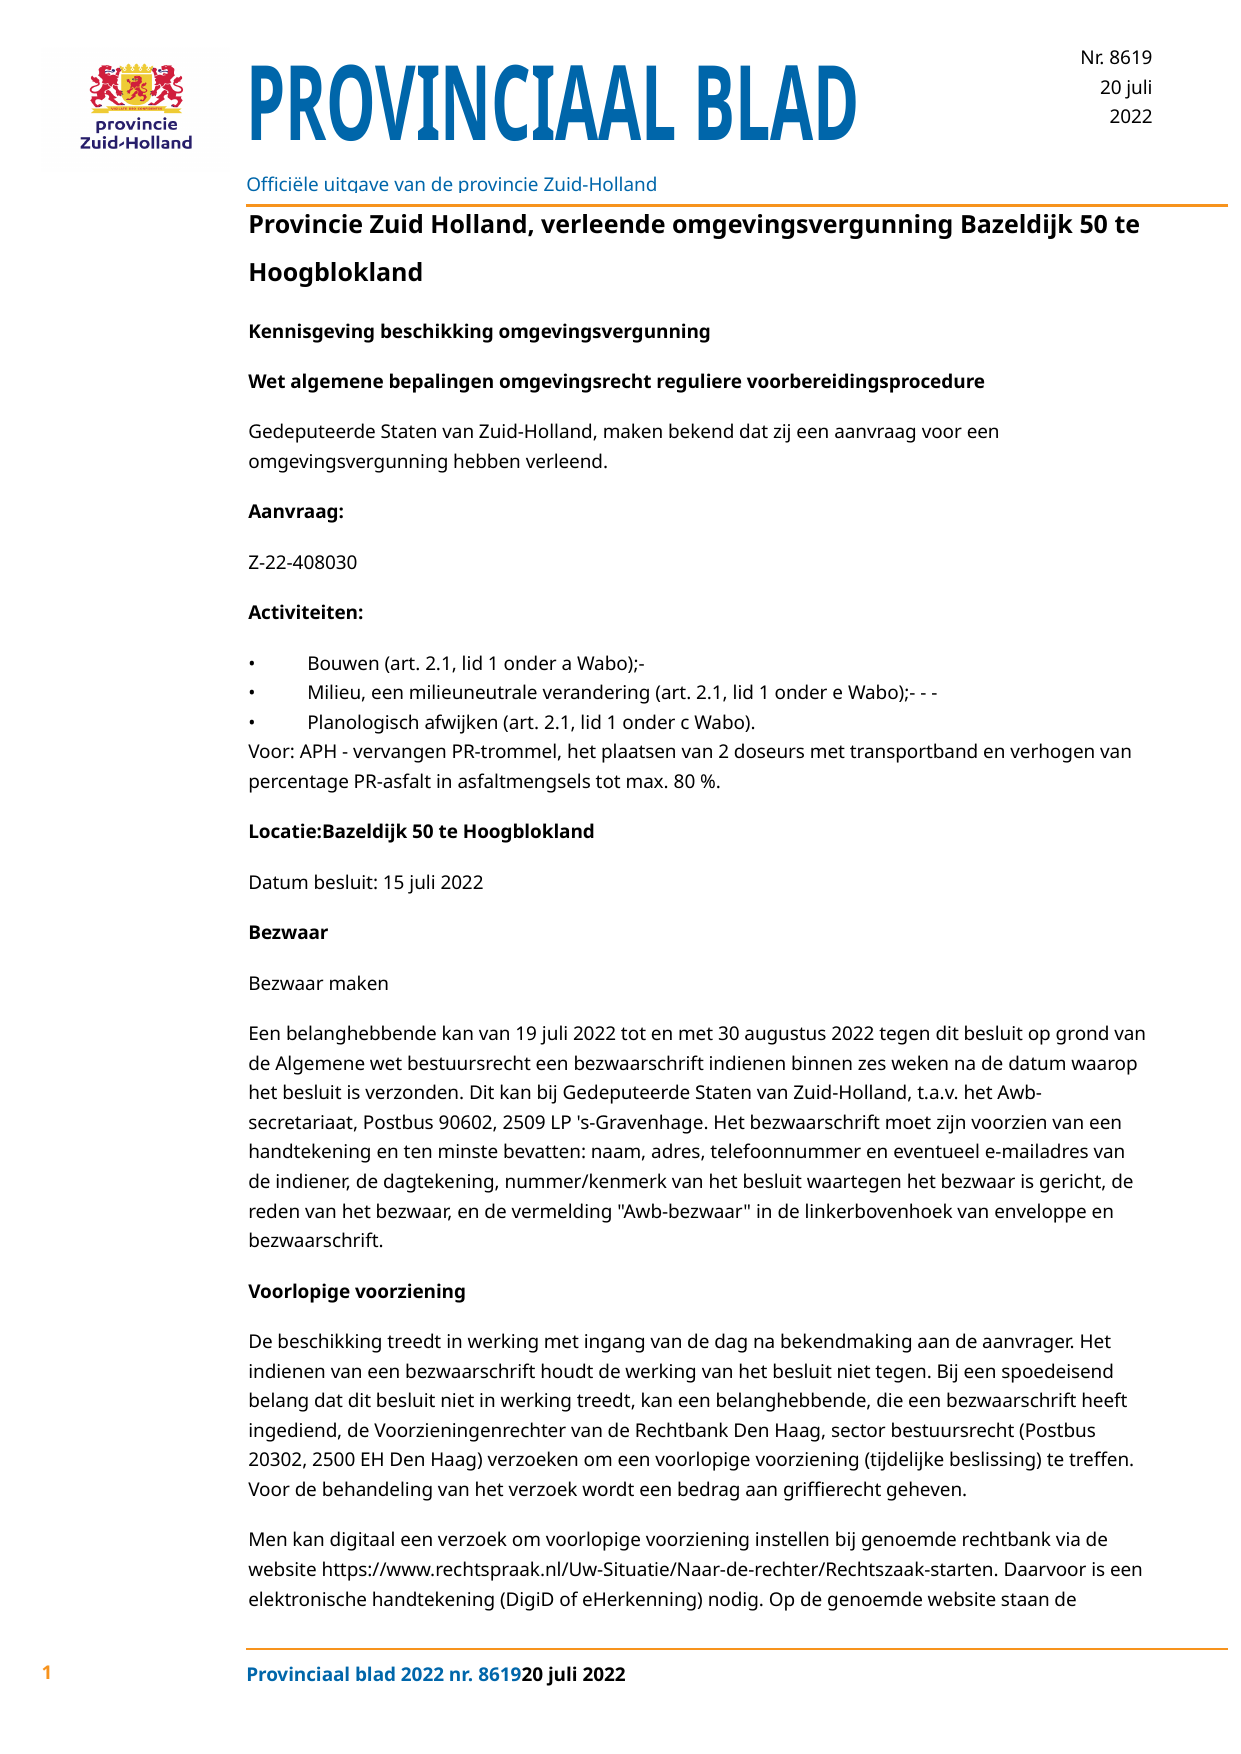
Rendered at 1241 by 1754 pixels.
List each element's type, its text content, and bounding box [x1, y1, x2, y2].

text Locatie:Bazeldijk 50 te Hoogblokland [248, 819, 1152, 844]
text Activiteiten: [248, 599, 1152, 625]
picture [41, 47, 231, 172]
text Z-22-408030 [248, 549, 1152, 575]
text De beschikking treedt in werking met ingang van de dag na bekendmaking aan de aanvrager. Het indienen van een bezwaarschrift houdt de werking van het besluit niet tegen. Bij een spoedeisend belang dat dit besluit niet in werking treedt, kan een belanghebbende, die een bezwaarschrift heeft ingediend, de Voorzieningenrechter van de Rechtbank Den Haag, sector bestuursrecht (Postbus 20302, 2500 EH Den Haag) verzoeken om een voorlopige voorziening (tijdelijke beslissing) te treffen. Voor de behandeling van het verzoek wordt een bedrag aan griffierecht geheven. [248, 1328, 1152, 1502]
text Voorlopige voorziening [248, 1278, 1152, 1304]
text Datum besluit: 15 juli 2022 [248, 869, 1152, 895]
text Wet algemene bepalingen omgevingsrecht reguliere voorbereidingsprocedure [248, 368, 1152, 394]
list Bouwen (art. 2.1, lid 1 onder a Wabo);- [248, 650, 1152, 676]
text Provincie Zuid Holland, verleende omgevingsvergunning Bazeldijk 50 te Hoogblokland [248, 207, 1152, 288]
text Bezwaar [248, 919, 1152, 945]
text Bezwaar maken [248, 970, 1152, 996]
text Aanvraag: [248, 499, 1152, 524]
text Een belanghebbende kan van 19 juli 2022 tot en met 30 augustus 2022 tegen dit besluit op grond van de Algemene wet bestuursrecht een bezwaarschrift indienen binnen zes weken na de datum waarop het besluit is verzonden. Dit kan bij Gedeputeerde Staten van Zuid-Holland, t.a.v. het Awb-secretariaat, Postbus 90602, 2509 LP 's-Gravenhage. Het bezwaarschrift moet zijn voorzien van een handtekening en ten minste bevatten: naam, adres, telefoonnummer en eventueel e-mailadres van de indiener, de dagtekening, nummer/kenmerk van het besluit waartegen het bezwaar is gericht, de reden van het bezwaar, en de vermelding "Awb-bezwaar" in de linkerbovenhoek van enveloppe en bezwaarschrift. [248, 1020, 1152, 1253]
text Men kan digitaal een verzoek om voorlopige voorziening instellen bij genoemde rechtbank via de website https://www.rechtspraak.nl/Uw-Situatie/Naar-de-rechter/Rechtszaak-starten. Daarvoor is een elektronische handtekening (DigiD of eHerkenning) nodig. Op de genoemde website staan de [248, 1527, 1152, 1612]
list Milieu, een milieuneutrale verandering (art. 2.1, lid 1 onder e Wabo);- - - [248, 679, 1152, 705]
text Voor: APH - vervangen PR-trommel, het plaatsen van 2 doseurs met transportband en verhogen van percentage PR-asfalt in asfaltmengsels tot max. 80 %. [248, 739, 1152, 794]
list Planologisch afwijken (art. 2.1, lid 1 onder c Wabo). [248, 709, 1152, 735]
text Gedeputeerde Staten van Zuid-Holland, maken bekend dat zij een aanvraag voor een omgevingsvergunning hebben verleend. [248, 419, 1152, 474]
text Kennisgeving beschikking omgevingsvergunning [248, 318, 1152, 344]
